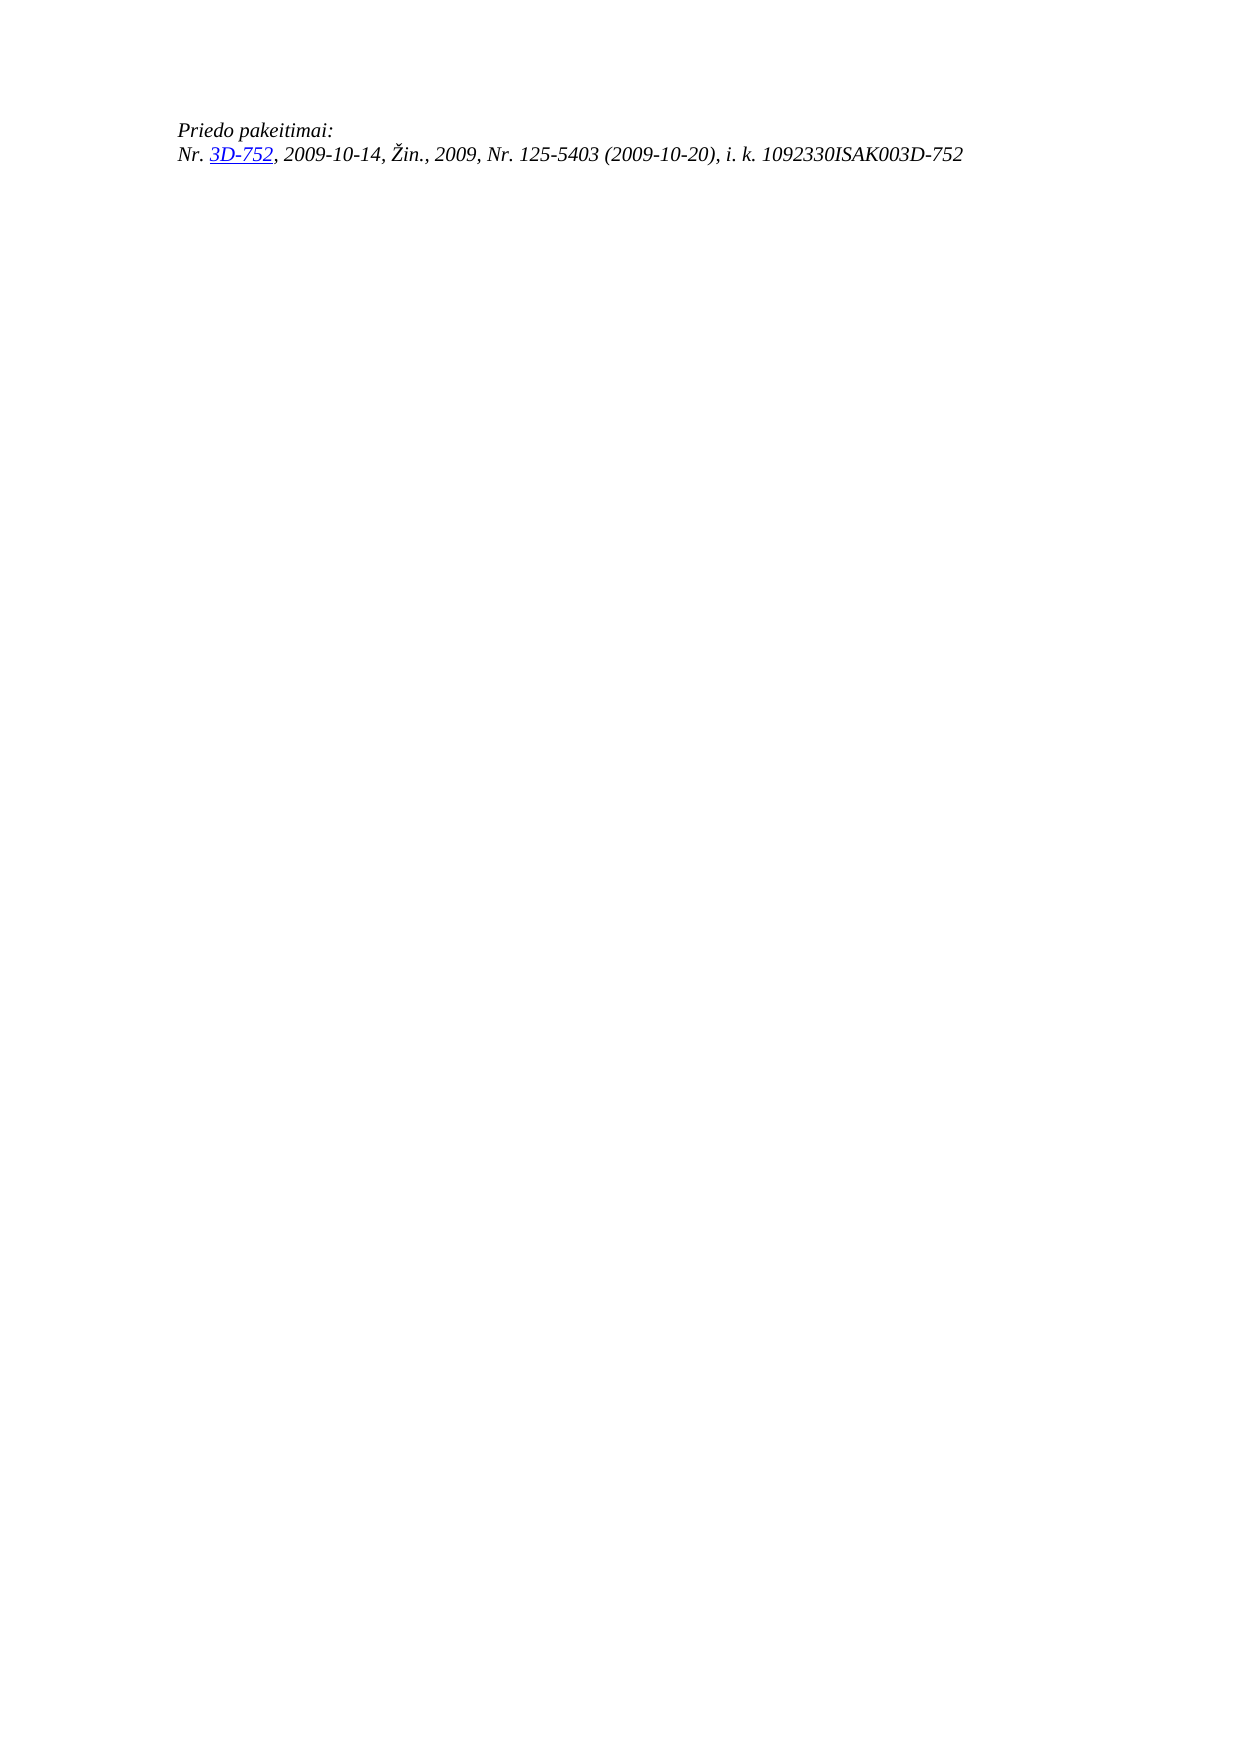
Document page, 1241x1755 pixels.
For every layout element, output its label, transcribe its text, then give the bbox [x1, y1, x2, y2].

text Priedo pakeitimai: [177, 118, 1122, 142]
text Nr. 3D-752, 2009-10-14, Žin., 2009, Nr. 125-5403 (2009-10-20), i. k. 1092330ISAK003D-752 [177, 142, 1122, 166]
